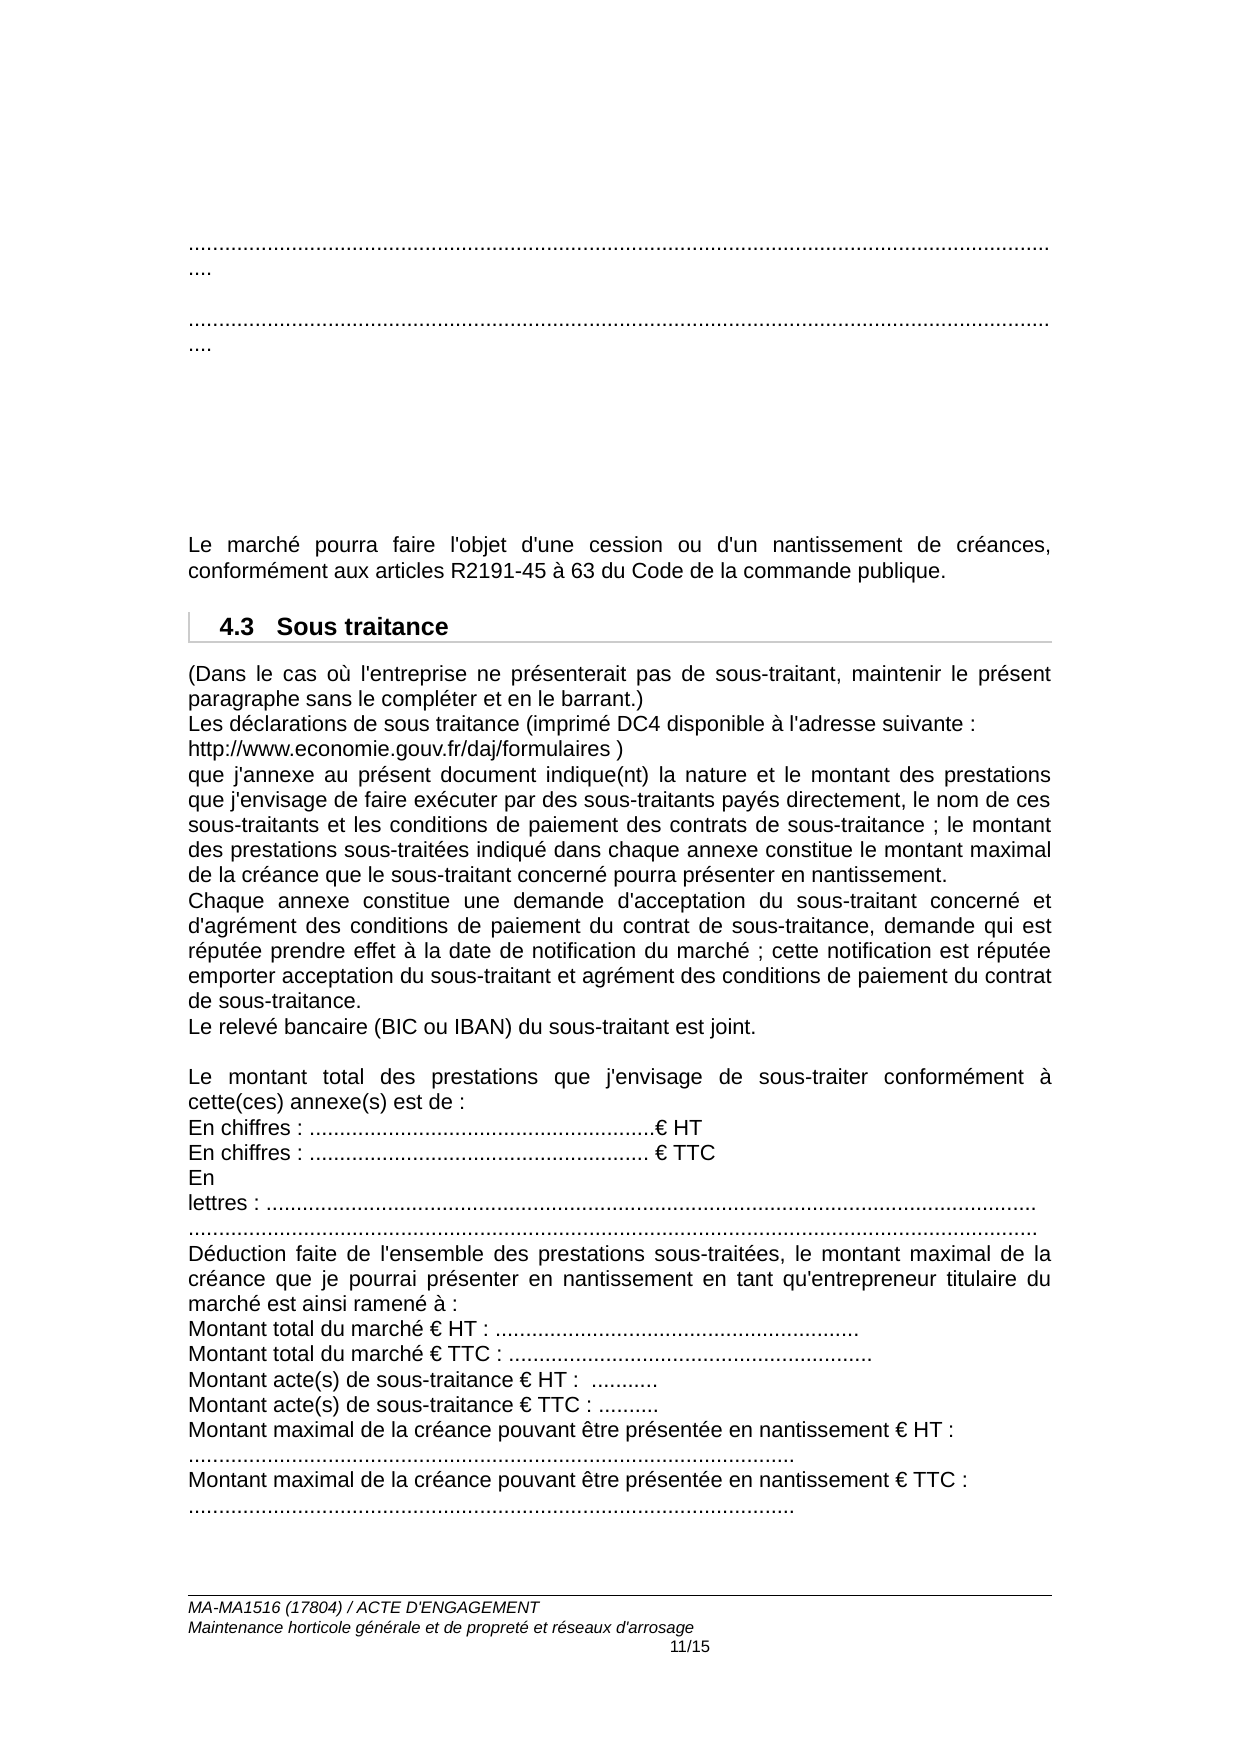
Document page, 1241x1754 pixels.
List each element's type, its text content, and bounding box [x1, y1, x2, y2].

text En chiffres : ........................................................ € TTC [188, 1140, 1052, 1165]
text .................................................................................................................................................. [188, 305, 1052, 356]
text Les déclarations de sous traitance (imprimé DC4 disponible à l'adresse suivante : [188, 711, 1052, 736]
text http://www.economie.gouv.fr/daj/formulaires ) [188, 736, 1052, 762]
text ............................................................................................................................................ [188, 1215, 1052, 1241]
text En lettres : ............................................................................................................................... [188, 1165, 1052, 1215]
text Montant maximal de la créance pouvant être présentée en nantissement € TTC : [188, 1467, 1052, 1493]
text .................................................................................................................................................. [188, 230, 1052, 280]
text Le montant total des prestations que j'envisage de sous-traiter conformément à cette(ces) annexe(s) est de : [188, 1064, 1052, 1114]
text .................................................................................................... [188, 1493, 1052, 1518]
text (Dans le cas où l'entreprise ne présenterait pas de sous-traitant, maintenir le présent paragraphe sans le compléter et en le barrant.) [188, 661, 1052, 711]
text .................................................................................................... [188, 1442, 1052, 1467]
text Montant total du marché € HT : ............................................................ [188, 1316, 1052, 1341]
text Montant acte(s) de sous-traitance € TTC : .......... [188, 1392, 1052, 1417]
text Le marché pourra faire l'objet d'une cession ou d'un nantissement de créances, conformément aux articles R2191-45 à 63 du Code de la commande publique. [188, 532, 1052, 583]
text que j'annexe au présent document indique(nt) la nature et le montant des prestations que j'envisage de faire exécuter par des sous-traitants payés directement, le nom de ces sous-traitants et les conditions de paiement des contrats de sous-traitance ; le montant des prestations sous-traitées indiqué dans chaque annexe constitue le montant maximal de la créance que le sous-traitant concerné pourra présenter en nantissement. [188, 762, 1052, 888]
subtitle Sous traitance [190, 612, 1052, 641]
text Montant maximal de la créance pouvant être présentée en nantissement € HT : [188, 1417, 1052, 1442]
text Le relevé bancaire (BIC ou IBAN) du sous-traitant est joint. [188, 1014, 1052, 1039]
text En chiffres : .........................................................€ HT [188, 1114, 1052, 1140]
text Chaque annexe constitue une demande d'acceptation du sous-traitant concerné et d'agrément des conditions de paiement du contrat de sous-traitance, demande qui est réputée prendre effet à la date de notification du marché ; cette notification est réputée emporter acceptation du sous-traitant et agrément des conditions de paiement du contrat de sous-traitance. [188, 888, 1052, 1014]
text Montant acte(s) de sous-traitance € HT : ........... [188, 1367, 1052, 1392]
text Déduction faite de l'ensemble des prestations sous-traitées, le montant maximal de la créance que je pourrai présenter en nantissement en tant qu'entrepreneur titulaire du marché est ainsi ramené à : [188, 1241, 1052, 1316]
text Montant total du marché € TTC : ............................................................ [188, 1341, 1052, 1367]
